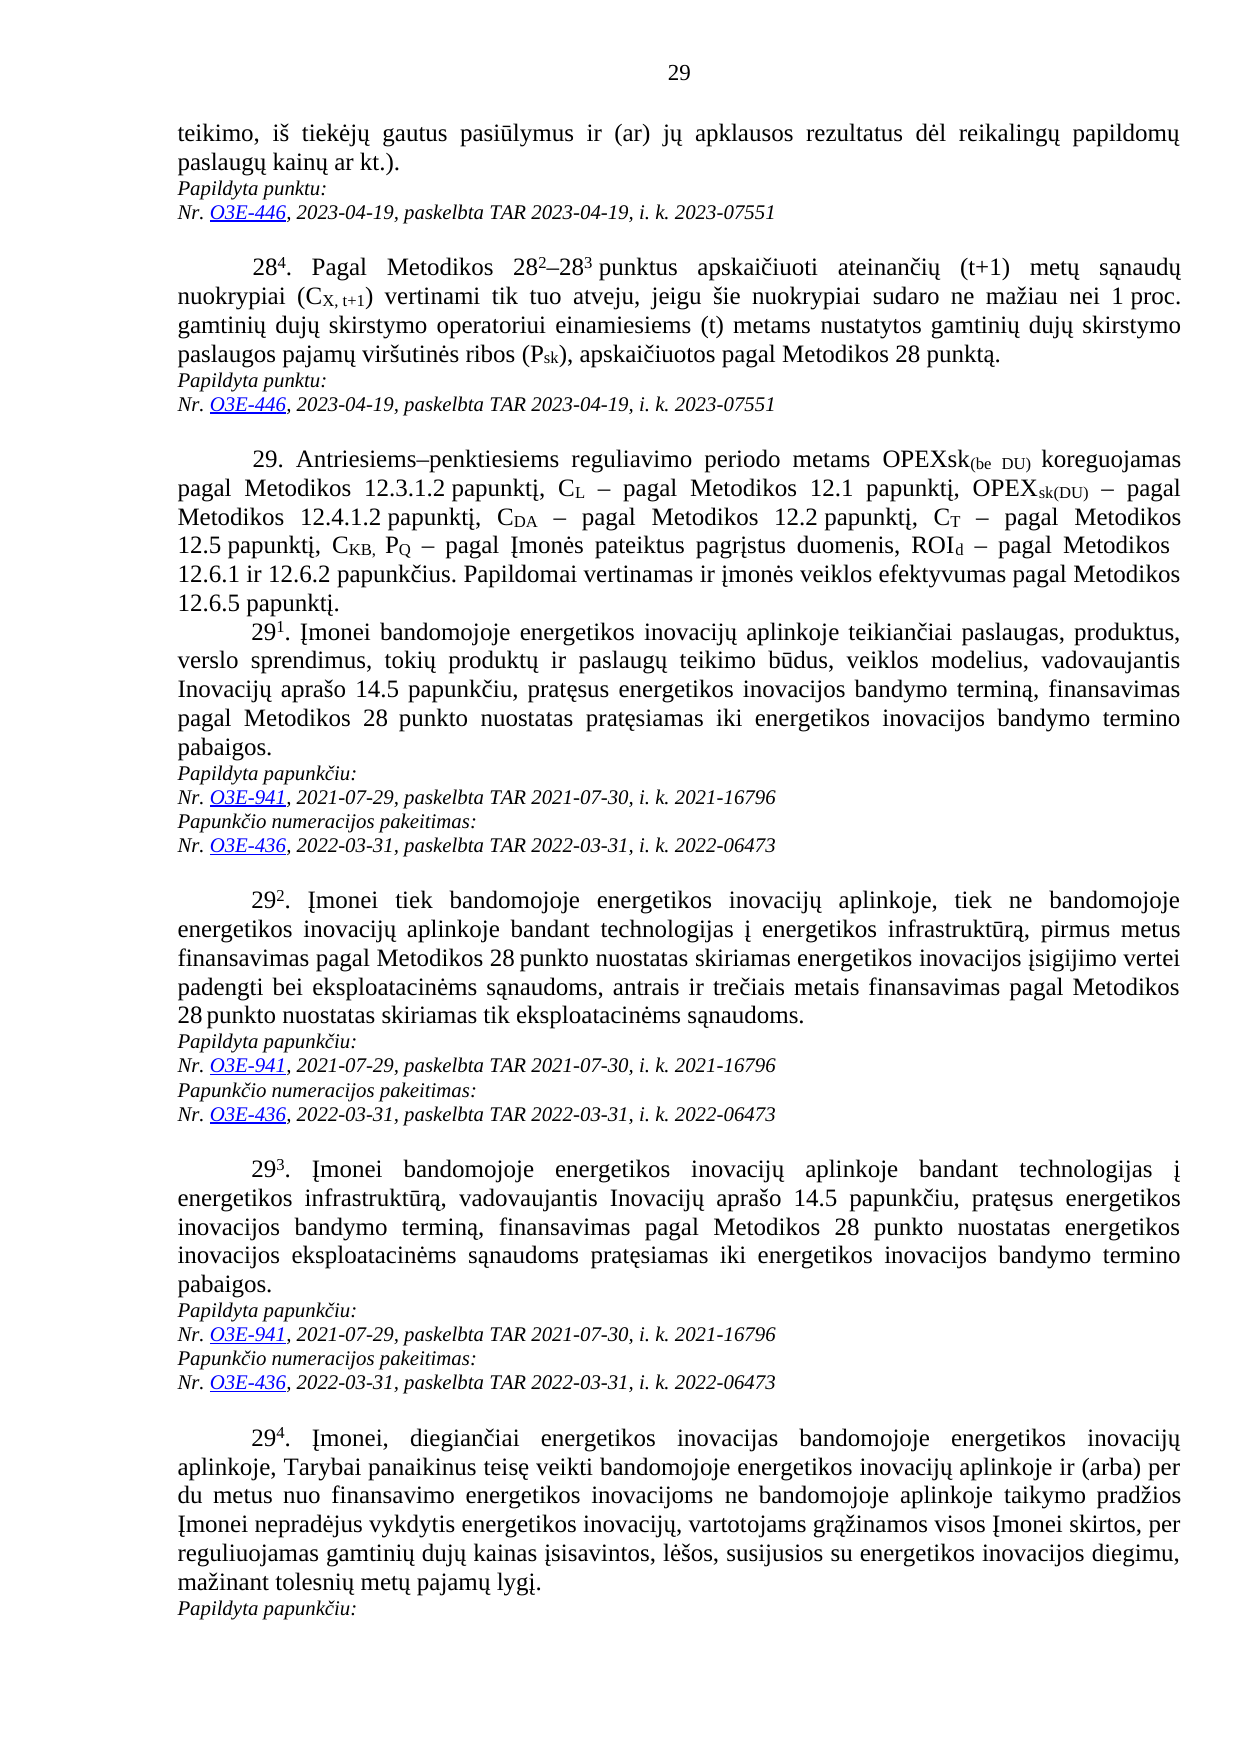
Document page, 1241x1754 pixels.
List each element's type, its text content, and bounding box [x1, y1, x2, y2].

text Papildyta papunkčiu: [177, 761, 1181, 785]
text teikimo, iš tiekėjų gautus pasiūlymus ir (ar) jų apklausos rezultatus dėl reikalingų papildomų paslaugų kainų ar kt.). [177, 118, 1181, 176]
text Papildyta papunkčiu: [177, 1298, 1181, 1322]
text Nr. O3E-436, 2022-03-31, paskelbta TAR 2022-03-31, i. k. 2022-06473 [177, 833, 1181, 857]
text 294. Įmonei, diegiančiai energetikos inovacijas bandomojoje energetikos inovacijų aplinkoje, Tarybai panaikinus teisę veikti bandomojoje energetikos inovacijų aplinkoje ir (arba) per du metus nuo finansavimo energetikos inovacijoms ne bandomojoje aplinkoje taikymo pradžios Įmonei nepradėjus vykdytis energetikos inovacijų, vartotojams grąžinamos visos Įmonei skirtos, per reguliuojamas gamtinių dujų kainas įsisavintos, lėšos, susijusios su energetikos inovacijos diegimu, mažinant tolesnių metų pajamų lygį. [177, 1423, 1181, 1596]
text Papildyta papunkčiu: [177, 1596, 1181, 1620]
text Nr. O3E-446, 2023-04-19, paskelbta TAR 2023-04-19, i. k. 2023-07551 [177, 200, 1181, 224]
text Nr. O3E-941, 2021-07-29, paskelbta TAR 2021-07-30, i. k. 2021-16796 [177, 1322, 1181, 1346]
text 291. Įmonei bandomojoje energetikos inovacijų aplinkoje teikiančiai paslaugas, produktus, verslo sprendimus, tokių produktų ir paslaugų teikimo būdus, veiklos modelius, vadovaujantis Inovacijų aprašo 14.5 papunkčiu, pratęsus energetikos inovacijos bandymo terminą, finansavimas pagal Metodikos 28 punkto nuostatas pratęsiamas iki energetikos inovacijos bandymo termino pabaigos. [177, 617, 1181, 761]
text Papildyta punktu: [177, 176, 1181, 200]
text 29. Antriesiems–penktiesiems reguliavimo periodo metams OPEXsk(be DU) koreguojamas pagal Metodikos 12.3.1.2 papunktį, CL – pagal Metodikos 12.1 papunktį, OPEXsk(DU) – pagal Metodikos 12.4.1.2 papunktį, CDA – pagal Metodikos 12.2 papunktį, CT – pagal Metodikos 12.5 papunktį, CKB, PQ – pagal Įmonės pateiktus pagrįstus duomenis, ROId – pagal Metodikos 12.6.1 ir 12.6.2 papunkčius. Papildomai vertinamas ir įmonės veiklos efektyvumas pagal Metodikos 12.6.5 papunktį. [177, 444, 1181, 617]
text Papildyta punktu: [177, 367, 1181, 392]
text Nr. O3E-941, 2021-07-29, paskelbta TAR 2021-07-30, i. k. 2021-16796 [177, 1053, 1181, 1077]
text Nr. O3E-436, 2022-03-31, paskelbta TAR 2022-03-31, i. k. 2022-06473 [177, 1370, 1181, 1394]
text Papildyta papunkčiu: [177, 1029, 1181, 1053]
text Nr. O3E-436, 2022-03-31, paskelbta TAR 2022-03-31, i. k. 2022-06473 [177, 1102, 1181, 1126]
text 293. Įmonei bandomojoje energetikos inovacijų aplinkoje bandant technologijas į energetikos infrastruktūrą, vadovaujantis Inovacijų aprašo 14.5 papunkčiu, pratęsus energetikos inovacijos bandymo terminą, finansavimas pagal Metodikos 28 punkto nuostatas energetikos inovacijos eksploatacinėms sąnaudoms pratęsiamas iki energetikos inovacijos bandymo termino pabaigos. [177, 1154, 1181, 1298]
text Nr. O3E-446, 2023-04-19, paskelbta TAR 2023-04-19, i. k. 2023-07551 [177, 392, 1181, 416]
text 284. Pagal Metodikos 282–283 punktus apskaičiuoti ateinančių (t+1) metų sąnaudų nuokrypiai (CX, t+1) vertinami tik tuo atveju, jeigu šie nuokrypiai sudaro ne mažiau nei 1 proc. gamtinių dujų skirstymo operatoriui einamiesiems (t) metams nustatytos gamtinių dujų skirstymo paslaugos pajamų viršutinės ribos (Psk), apskaičiuotos pagal Metodikos 28 punktą. [177, 252, 1181, 367]
text Nr. O3E-941, 2021-07-29, paskelbta TAR 2021-07-30, i. k. 2021-16796 [177, 785, 1181, 809]
text Papunkčio numeracijos pakeitimas: [177, 1346, 1181, 1370]
text Papunkčio numeracijos pakeitimas: [177, 1077, 1181, 1102]
text 292. Įmonei tiek bandomojoje energetikos inovacijų aplinkoje, tiek ne bandomojoje energetikos inovacijų aplinkoje bandant technologijas į energetikos infrastruktūrą, pirmus metus finansavimas pagal Metodikos 28 punkto nuostatas skiriamas energetikos inovacijos įsigijimo vertei padengti bei eksploatacinėms sąnaudoms, antrais ir trečiais metais finansavimas pagal Metodikos 28 punkto nuostatas skiriamas tik eksploatacinėms sąnaudoms. [177, 886, 1181, 1029]
text Papunkčio numeracijos pakeitimas: [177, 809, 1181, 833]
